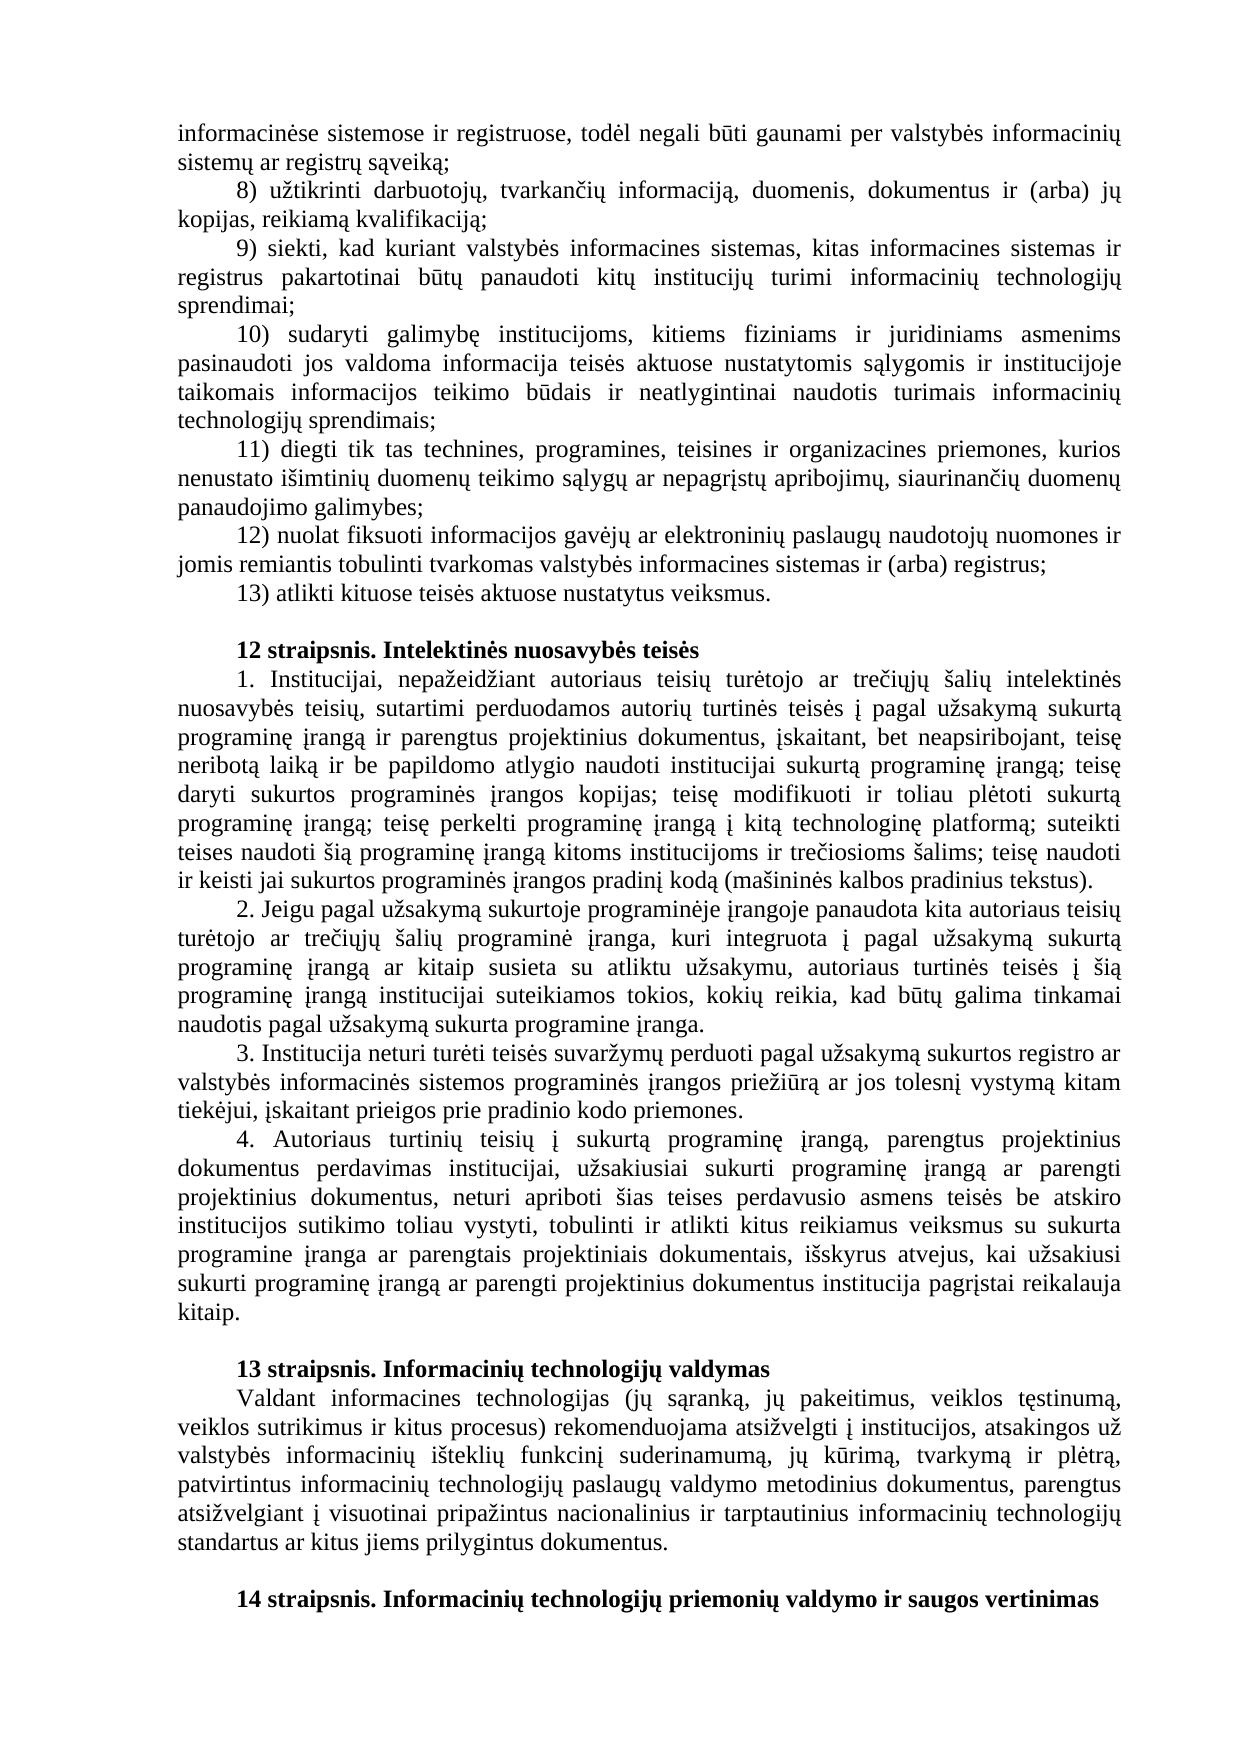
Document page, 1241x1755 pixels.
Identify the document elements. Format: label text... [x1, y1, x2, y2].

text 3. Institucija neturi turėti teisės suvaržymų perduoti pagal užsakymą sukurtos registro ar valstybės informacinės sistemos programinės įrangos priežiūrą ar jos tolesnį vystymą kitam tiekėjui, įskaitant prieigos prie pradinio kodo priemones. [177, 1038, 1122, 1124]
text Valdant informacines technologijas (jų sąranką, jų pakeitimus, veiklos tęstinumą, veiklos sutrikimus ir kitus procesus) rekomenduojama atsižvelgti į institucijos, atsakingos už valstybės informacinių išteklių funkcinį suderinamumą, jų kūrimą, tvarkymą ir plėtrą, patvirtintus informacinių technologijų paslaugų valdymo metodinius dokumentus, parengtus atsižvelgiant į visuotinai pripažintus nacionalinius ir tarptautinius informacinių technologijų standartus ar kitus jiems prilygintus dokumentus. [177, 1383, 1122, 1556]
text 10) sudaryti galimybę institucijoms, kitiems fiziniams ir juridiniams asmenims pasinaudoti jos valdoma informacija teisės aktuose nustatytomis sąlygomis ir institucijoje taikomais informacijos teikimo būdais ir neatlygintinai naudotis turimais informacinių technologijų sprendimais; [177, 319, 1122, 434]
text 12) nuolat fiksuoti informacijos gavėjų ar elektroninių paslaugų naudotojų nuomones ir jomis remiantis tobulinti tvarkomas valstybės informacines sistemas ir (arba) registrus; [177, 521, 1122, 578]
text 8) užtikrinti darbuotojų, tvarkančių informaciją, duomenis, dokumentus ir (arba) jų kopijas, reikiamą kvalifikaciją; [177, 176, 1122, 233]
text 12 straipsnis. Intelektinės nuosavybės teisės [177, 636, 1122, 664]
text 11) diegti tik tas technines, programines, teisines ir organizacines priemones, kurios nenustato išimtinių duomenų teikimo sąlygų ar nepagrįstų apribojimų, siaurinančių duomenų panaudojimo galimybes; [177, 434, 1122, 521]
text 14 straipsnis. Informacinių technologijų priemonių valdymo ir saugos vertinimas [177, 1584, 1122, 1613]
text informacinėse sistemose ir registruose, todėl negali būti gaunami per valstybės informacinių sistemų ar registrų sąveiką; [177, 118, 1122, 176]
text 13) atlikti kituose teisės aktuose nustatytus veiksmus. [177, 578, 1122, 607]
text 4. Autoriaus turtinių teisių į sukurtą programinę įrangą, parengtus projektinius dokumentus perdavimas institucijai, užsakiusiai sukurti programinę įrangą ar parengti projektinius dokumentus, neturi apriboti šias teises perdavusio asmens teisės be atskiro institucijos sutikimo toliau vystyti, tobulinti ir atlikti kitus reikiamus veiksmus su sukurta programine įranga ar parengtais projektiniais dokumentais, išskyrus atvejus, kai užsakiusi sukurti programinę įrangą ar parengti projektinius dokumentus institucija pagrįstai reikalauja kitaip. [177, 1124, 1122, 1326]
text 9) siekti, kad kuriant valstybės informacines sistemas, kitas informacines sistemas ir registrus pakartotinai būtų panaudoti kitų institucijų turimi informacinių technologijų sprendimai; [177, 233, 1122, 319]
text 13 straipsnis. Informacinių technologijų valdymas [177, 1354, 1122, 1383]
text 1. Institucijai, nepažeidžiant autoriaus teisių turėtojo ar trečiųjų šalių intelektinės nuosavybės teisių, sutartimi perduodamos autorių turtinės teisės į pagal užsakymą sukurtą programinę įrangą ir parengtus projektinius dokumentus, įskaitant, bet neapsiribojant, teisę neribotą laiką ir be papildomo atlygio naudoti institucijai sukurtą programinę įrangą; teisę daryti sukurtos programinės įrangos kopijas; teisę modifikuoti ir toliau plėtoti sukurtą programinę įrangą; teisę perkelti programinę įrangą į kitą technologinę platformą; suteikti teises naudoti šią programinę įrangą kitoms institucijoms ir trečiosioms šalims; teisę naudoti ir keisti jai sukurtos programinės įrangos pradinį kodą (mašininės kalbos pradinius tekstus). [177, 664, 1122, 894]
text 2. Jeigu pagal užsakymą sukurtoje programinėje įrangoje panaudota kita autoriaus teisių turėtojo ar trečiųjų šalių programinė įranga, kuri integruota į pagal užsakymą sukurtą programinę įrangą ar kitaip susieta su atliktu užsakymu, autoriaus turtinės teisės į šią programinę įrangą institucijai suteikiamos tokios, kokių reikia, kad būtų galima tinkamai naudotis pagal užsakymą sukurta programine įranga. [177, 894, 1122, 1038]
